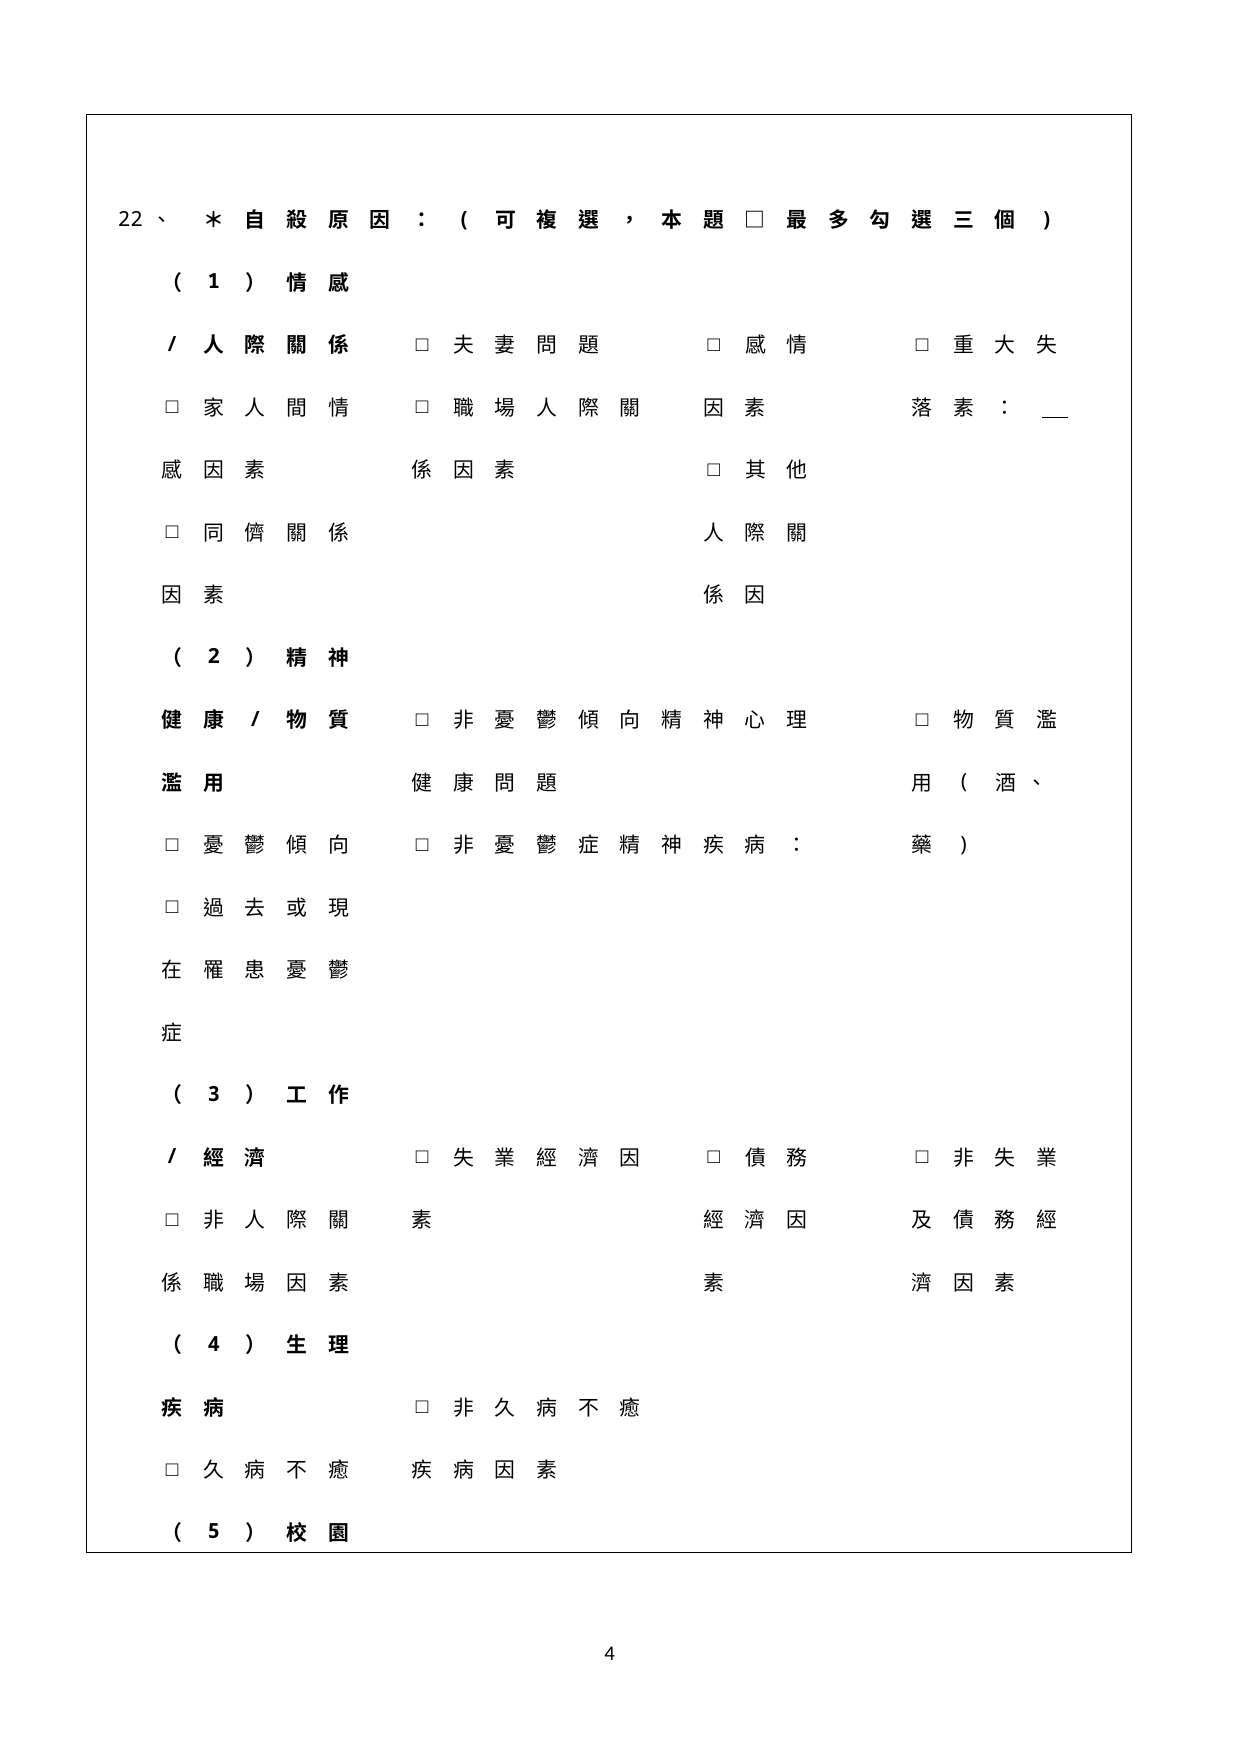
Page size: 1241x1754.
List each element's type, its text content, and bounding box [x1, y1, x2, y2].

table_cell （2）精神健康/物質濫用 □憂鬱傾向 □過去或現在罹患憂鬱症 [99, 614, 382, 1052]
table_cell [662, 1302, 854, 1489]
table_cell □物質濫用(酒、藥) [854, 614, 1120, 1052]
table_header □夫妻問題 □職場人際關係因素 [382, 239, 662, 614]
table_header □重大失落素： [854, 239, 1120, 614]
table_cell □失業經濟因素 [382, 1052, 662, 1302]
table_cell [662, 1489, 854, 1552]
table_header （1）情感/人際關係 □家人間情感因素 □同儕關係因素 [99, 239, 382, 614]
table_cell [382, 1489, 662, 1552]
table_header □感情因素 □其他人際關係因 [662, 239, 854, 614]
table_cell □債務經濟因素 [662, 1052, 854, 1302]
table_cell □非失業及債務經濟因素 [854, 1052, 1120, 1302]
table_cell [854, 1489, 1120, 1552]
table_cell 22、＊自殺原因：(可複選，本題□最多勾選三個) [87, 115, 1131, 1552]
table_cell □非久病不癒疾病因素 [382, 1302, 662, 1489]
table_cell （5）校園 [99, 1489, 382, 1552]
table_cell （4）生理疾病 □久病不癒 [99, 1302, 382, 1489]
table_cell （3）工作/經濟 □非人際關係職場因素 [99, 1052, 382, 1302]
table_cell □非憂鬱傾向精神心理健康問題 □非憂鬱症精神疾病： [382, 614, 854, 1052]
table_cell [854, 1302, 1120, 1489]
